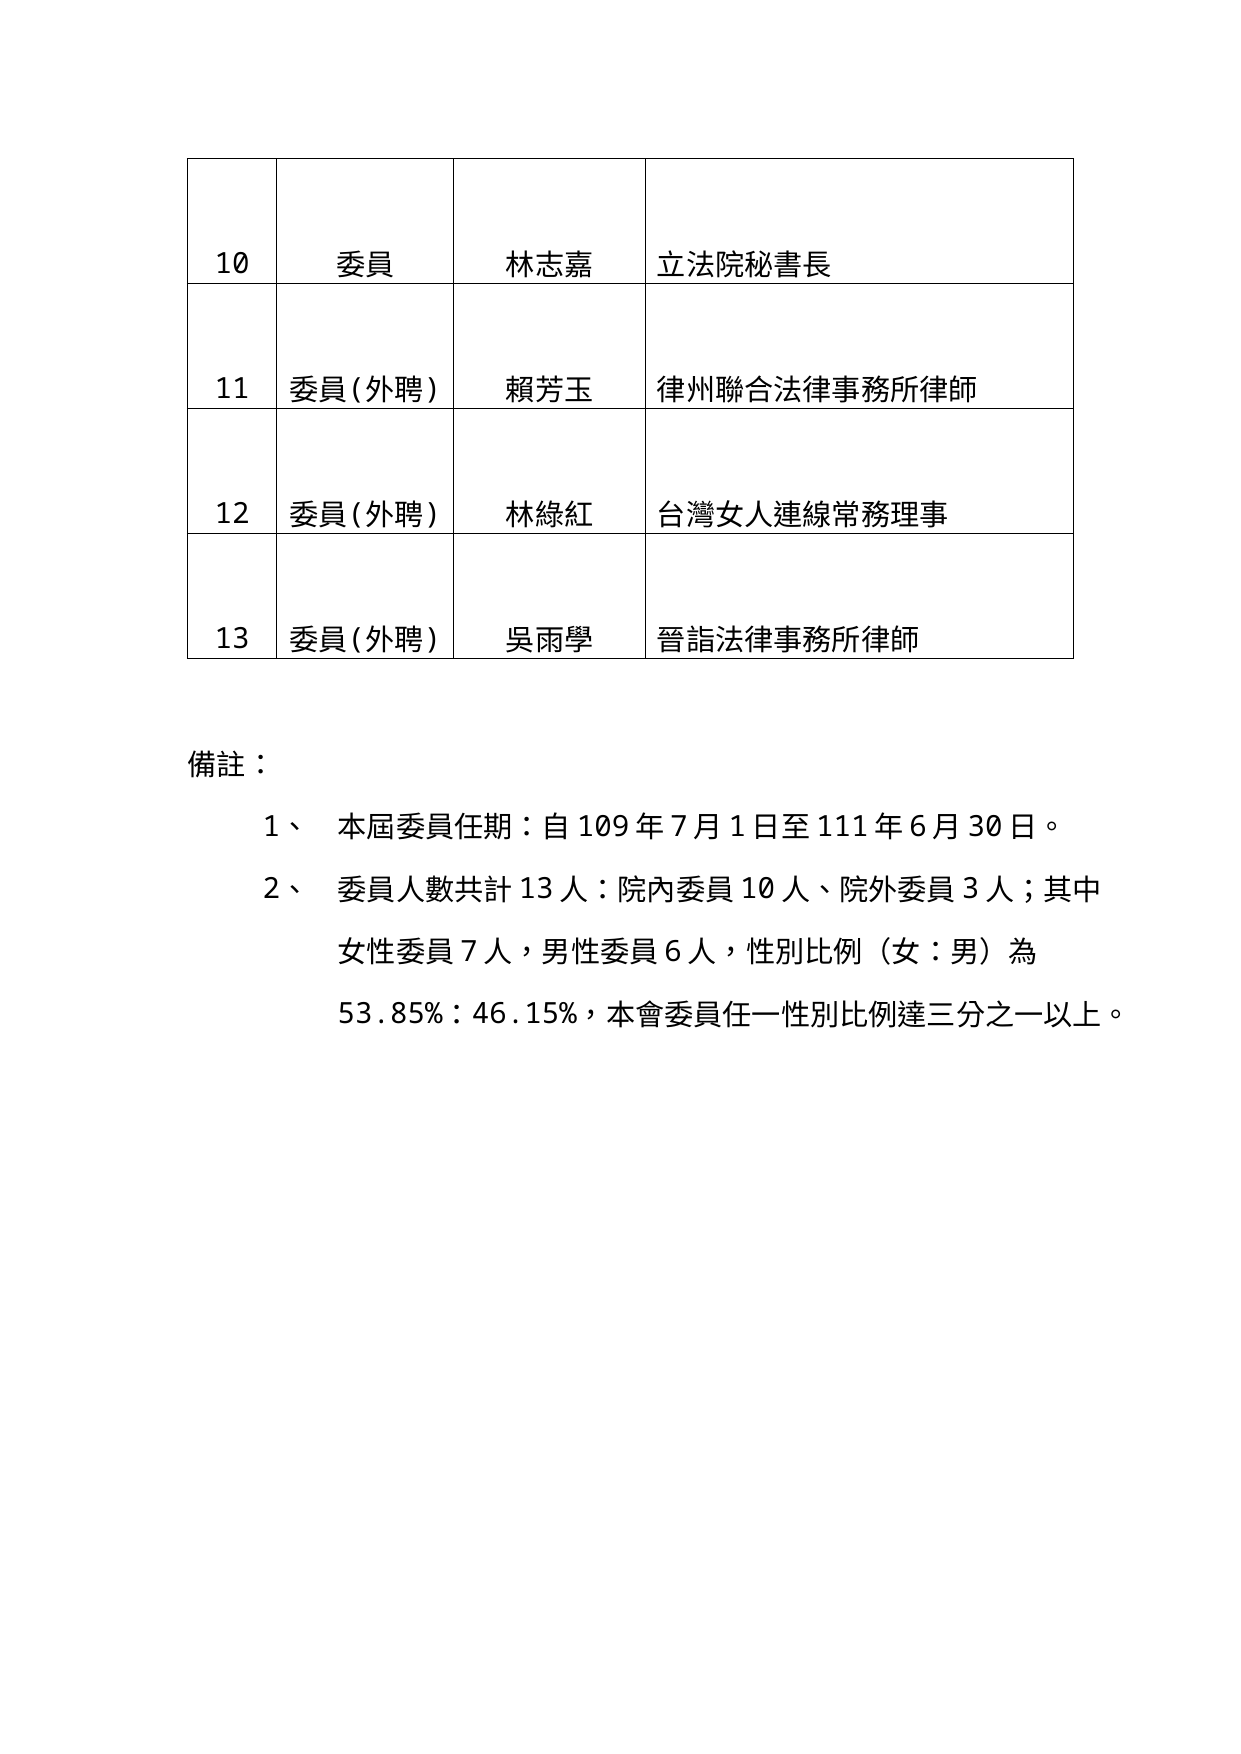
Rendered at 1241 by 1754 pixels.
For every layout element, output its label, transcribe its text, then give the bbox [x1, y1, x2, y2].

table_cell 委員(外聘) [277, 284, 453, 408]
table_cell 律州聯合法律事務所律師 [646, 284, 1073, 408]
table_cell 立法院秘書長 [646, 159, 1073, 283]
table_cell 林綠紅 [454, 409, 645, 533]
table_cell 12 [188, 409, 276, 533]
table_cell 委員 [277, 159, 453, 283]
text 備註： [187, 721, 1053, 783]
table_cell 吳雨學 [454, 534, 645, 658]
list 本屆委員任期：自109年7月1日至111年6月30日。 [262, 783, 1053, 846]
table_cell 台灣女人連線常務理事 [646, 409, 1073, 533]
table_cell 晉詣法律事務所律師 [646, 534, 1073, 658]
table_cell 委員(外聘) [277, 409, 453, 533]
table_cell 賴芳玉 [454, 284, 645, 408]
table_cell 13 [188, 534, 276, 658]
table_cell 委員(外聘) [277, 534, 453, 658]
list 委員人數共計13人：院內委員10人、院外委員3人；其中女性委員7人，男性委員6人，性別比例（女：男）為53.85%：46.15%，本會委員任一性別比例達三分之一以上。 [262, 846, 1118, 1033]
table_cell 11 [188, 284, 276, 408]
table_cell 林志嘉 [454, 159, 645, 283]
table_cell 10 [188, 159, 276, 283]
